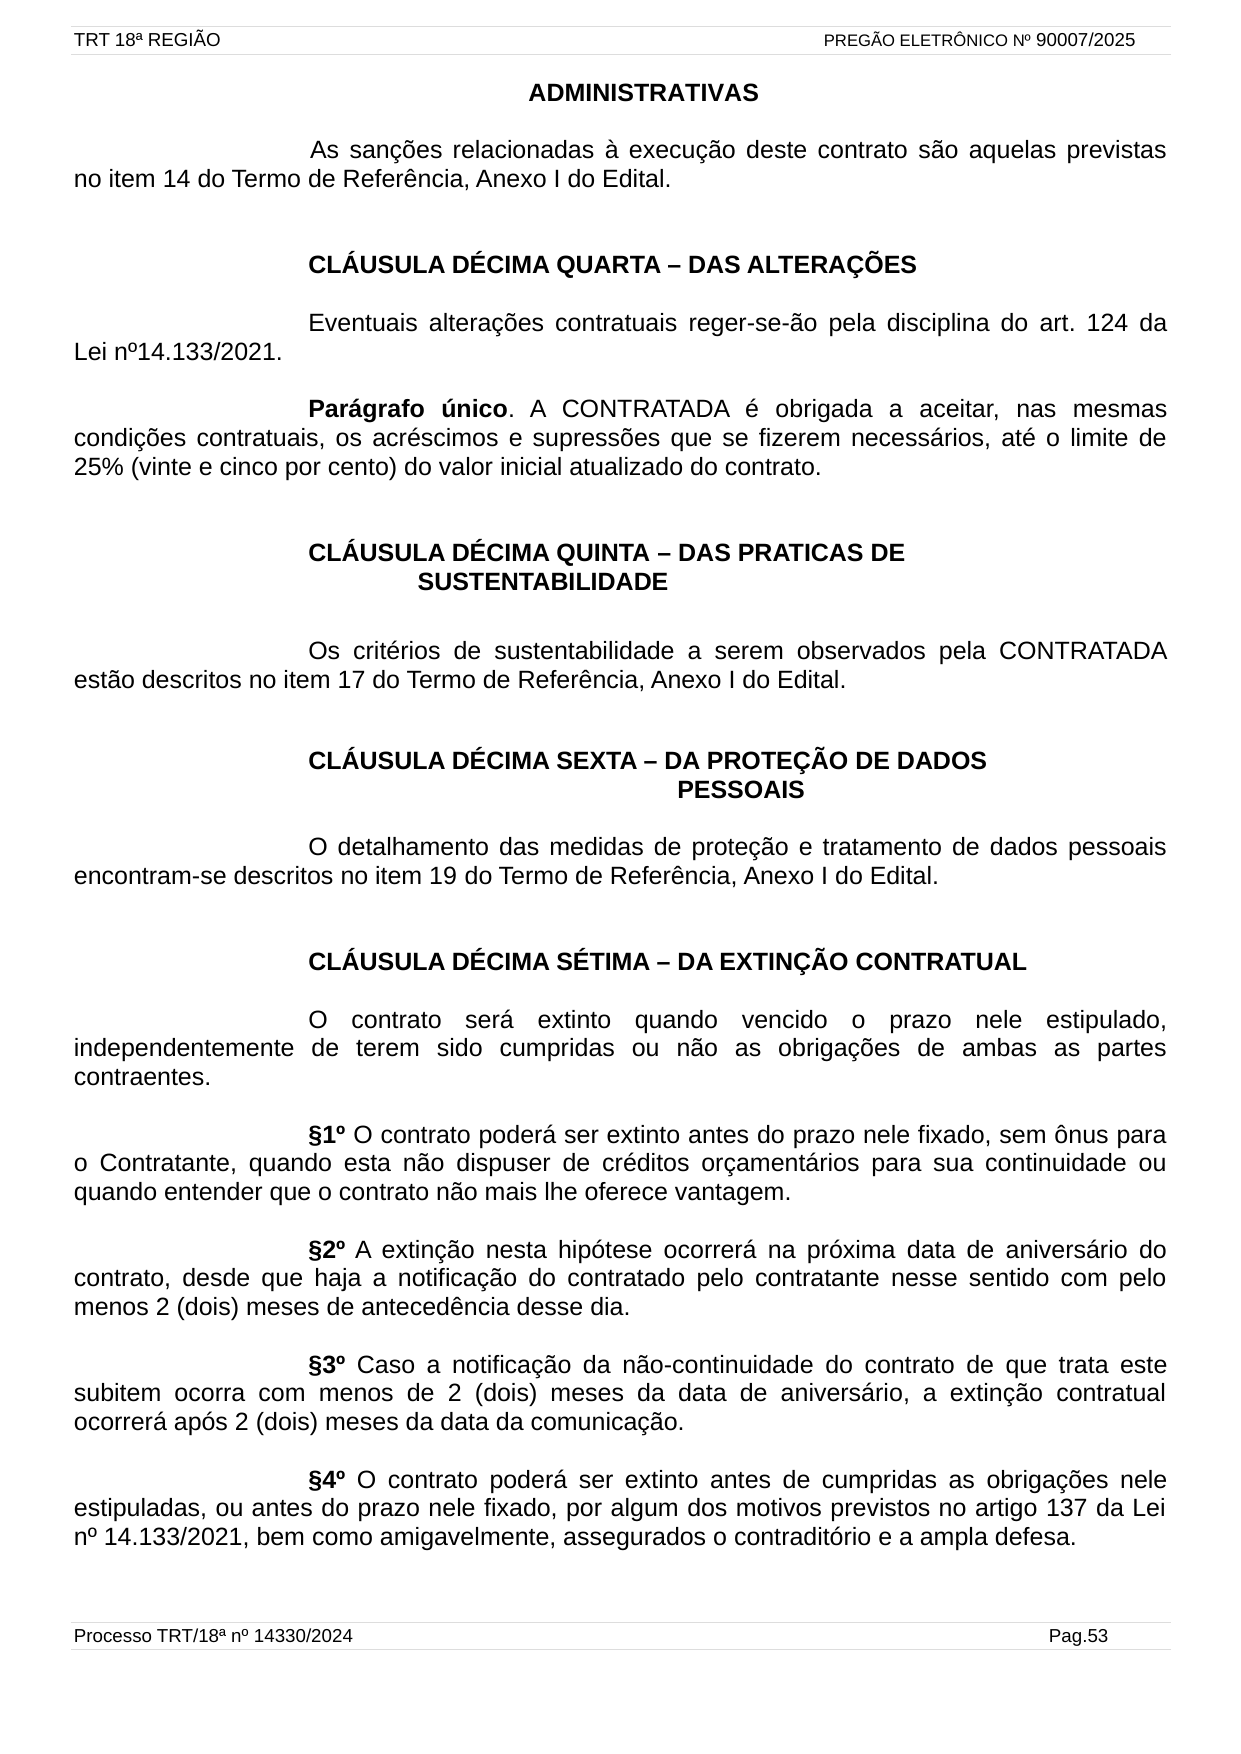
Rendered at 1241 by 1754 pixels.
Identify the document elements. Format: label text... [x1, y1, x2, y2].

text §4º O contrato poderá ser extinto antes de cumpridas as obrigações nele estipuladas, ou antes do prazo nele fixado, por algum dos motivos previstos no artigo 137 da Lei nº 14.133/2021, bem como amigavelmente, assegurados o contraditório e a ampla defesa. [74, 1464, 1168, 1551]
text CLÁUSULA DÉCIMA SEXTA – DA PROTEÇÃO DE DADOS [74, 746, 1168, 774]
text §3º Caso a notificação da não-continuidade do contrato de que trata este subitem ocorra com menos de 2 (dois) meses da data de aniversário, a extinção contratual ocorrerá após 2 (dois) meses da data da comunicação. [74, 1349, 1168, 1436]
text Os critérios de sustentabilidade a serem observados pela CONTRATADA estão descritos no item 17 do Termo de Referência, Anexo I do Edital. [74, 636, 1168, 693]
text §1º O contrato poderá ser extinto antes do prazo nele fixado, sem ônus para o Contratante, quando esta não dispuser de créditos orçamentários para sua continuidade ou quando entender que o contrato não mais lhe oferece vantagem. [74, 1119, 1168, 1206]
text Parágrafo único. A CONTRATADA é obrigada a aceitar, nas mesmas condições contratuais, os acréscimos e supressões que se fizerem necessários, até o limite de 25% (vinte e cinco por cento) do valor inicial atualizado do contrato. [74, 394, 1168, 481]
text As sanções relacionadas à execução deste contrato são aquelas previstas no item 14 do Termo de Referência, Anexo I do Edital. [74, 136, 1168, 193]
text CLÁUSULA DÉCIMA QUARTA – DAS ALTERAÇÕES [74, 251, 1168, 279]
text ADMINISTRATIVAS [74, 78, 1168, 107]
text Eventuais alterações contratuais reger-se-ão pela disciplina do art. 124 da Lei nº14.133/2021. [74, 308, 1168, 366]
text §2º A extinção nesta hipótese ocorrerá na próxima data de aniversário do contrato, desde que haja a notificação do contratado pelo contratante nesse sentido com pelo menos 2 (dois) meses de antecedência desse dia. [74, 1234, 1168, 1321]
text O detalhamento das medidas de proteção e tratamento de dados pessoais encontram-se descritos no item 19 do Termo de Referência, Anexo I do Edital. [74, 832, 1168, 889]
text PESSOAIS [74, 774, 1168, 803]
text O contrato será extinto quando vencido o prazo nele estipulado, independentemente de terem sido cumpridas ou não as obrigações de ambas as partes contraentes. [74, 1004, 1168, 1091]
text CLÁUSULA DÉCIMA QUINTA – DAS PRATICAS DE SUSTENTABILIDADE [74, 538, 1168, 596]
text CLÁUSULA DÉCIMA SÉTIMA – DA EXTINÇÃO CONTRATUAL [74, 947, 1168, 976]
